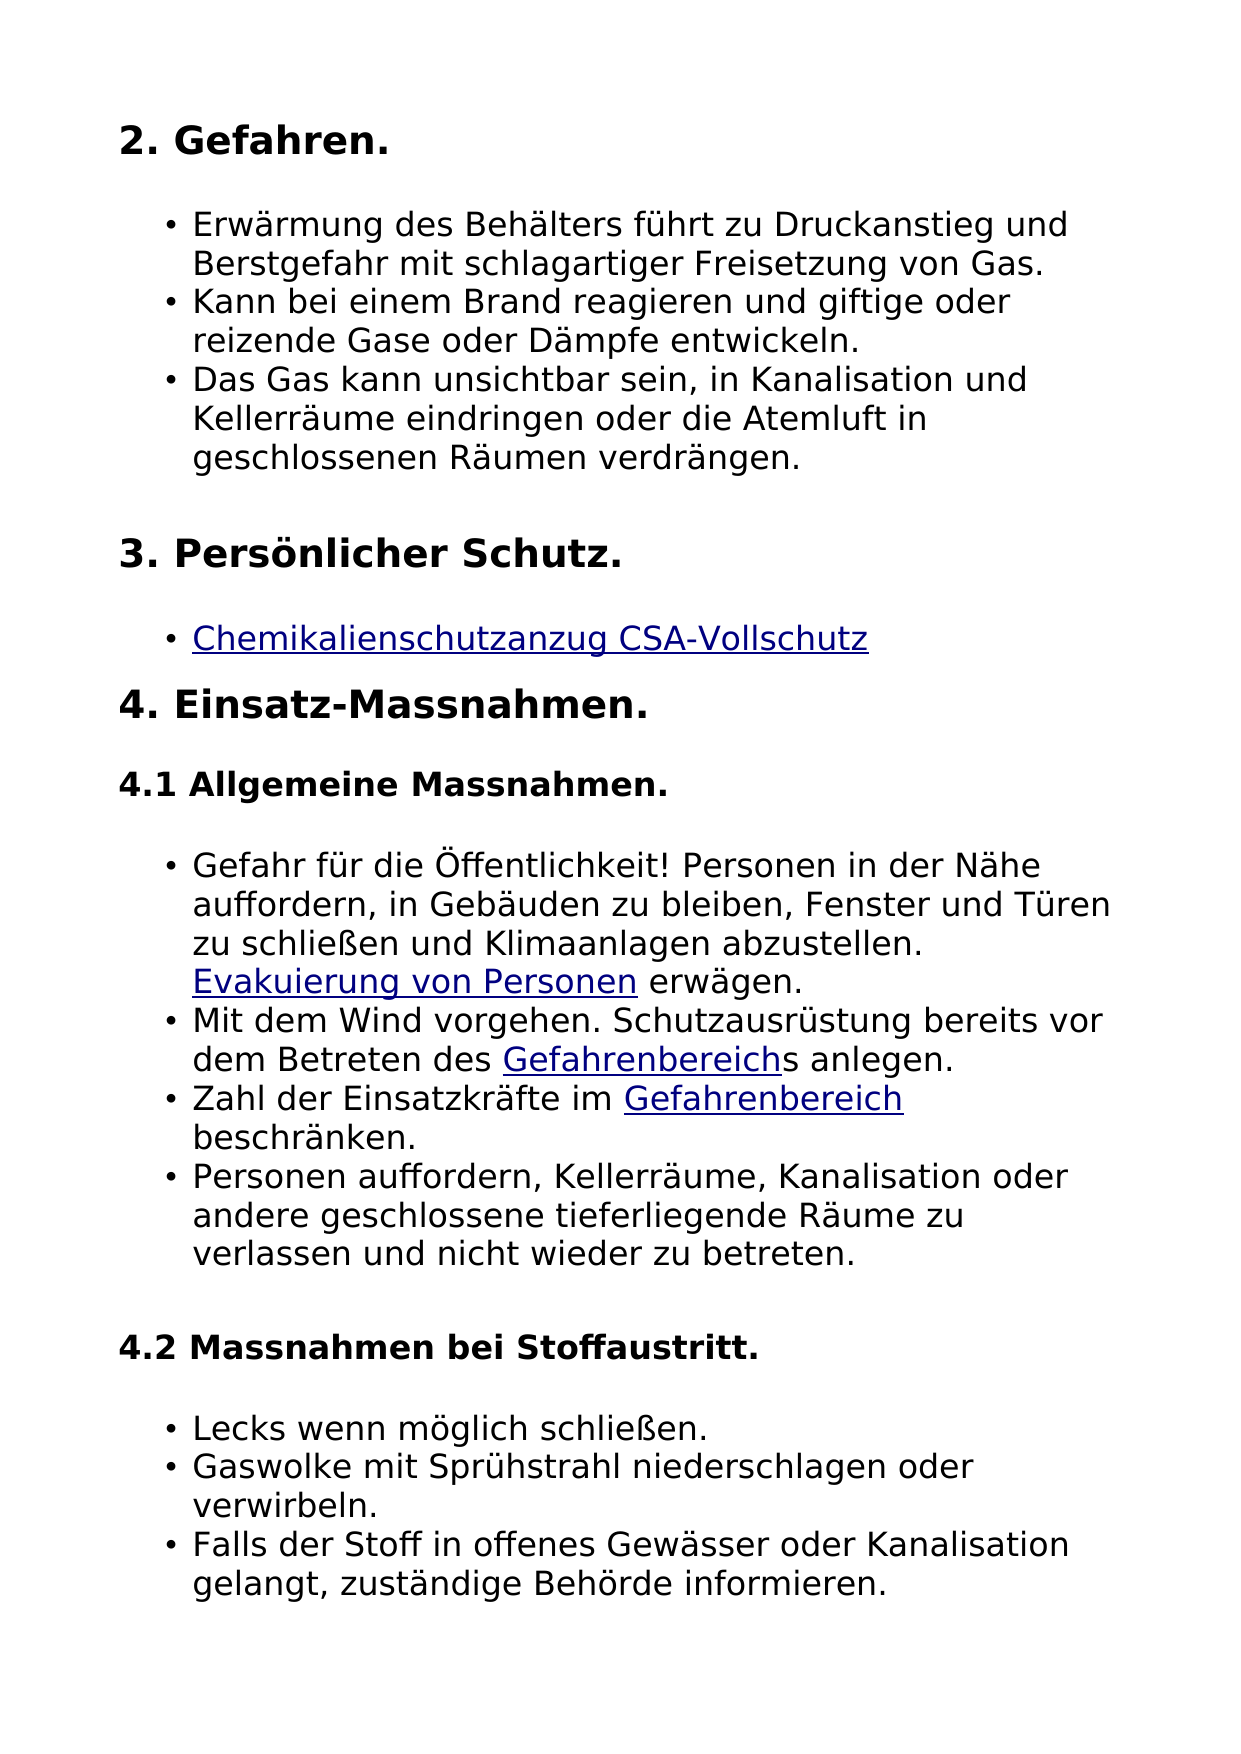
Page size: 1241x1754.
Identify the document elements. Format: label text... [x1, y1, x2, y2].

subtitle 4.2 Massnahmen bei Stoffaustritt. [118, 1328, 1122, 1367]
subtitle 3. Persönlicher Schutz. [118, 532, 1122, 577]
subtitle 4. Einsatz-Massnahmen. [118, 683, 1122, 728]
list Erwärmung des Behälters führt zu Druckanstieg und Berstgefahr mit schlagartiger Freisetzung von Gas. [177, 205, 1122, 283]
list Mit dem Wind vorgehen. Schutzausrüstung bereits vor dem Betreten des Gefahrenbereichs anlegen. [177, 1002, 1122, 1079]
list Gaswolke mit Sprühstrahl niederschlagen oder verwirbeln. [177, 1448, 1122, 1526]
list Lecks wenn möglich schließen. [177, 1409, 1122, 1448]
subtitle 4.1 Allgemeine Massnahmen. [118, 766, 1122, 804]
list Kann bei einem Brand reagieren und giftige oder reizende Gase oder Dämpfe entwickeln. [177, 283, 1122, 361]
list Das Gas kann unsichtbar sein, in Kanalisation und Kellerräume eindringen oder die Atemluft in geschlossenen Räumen verdrängen. [177, 361, 1122, 477]
list Falls der Stoff in offenes Gewässer oder Kanalisation gelangt, zuständige Behörde informieren. [177, 1526, 1122, 1603]
list Personen auffordern, Kellerräume, Kanalisation oder andere geschlossene tieferliegende Räume zu verlassen und nicht wieder zu betreten. [177, 1157, 1122, 1274]
subtitle 2. Gefahren. [118, 118, 1122, 163]
list Chemikalienschutzanzug CSA-Vollschutz [177, 619, 1122, 658]
list Zahl der Einsatzkräfte im Gefahrenbereich beschränken. [177, 1079, 1122, 1157]
list Gefahr für die Öffentlichkeit! Personen in der Nähe auffordern, in Gebäuden zu bleiben, Fenster und Türen zu schließen und Klimaanlagen abzustellen. Evakuierung von Personen erwägen. [177, 846, 1122, 1002]
